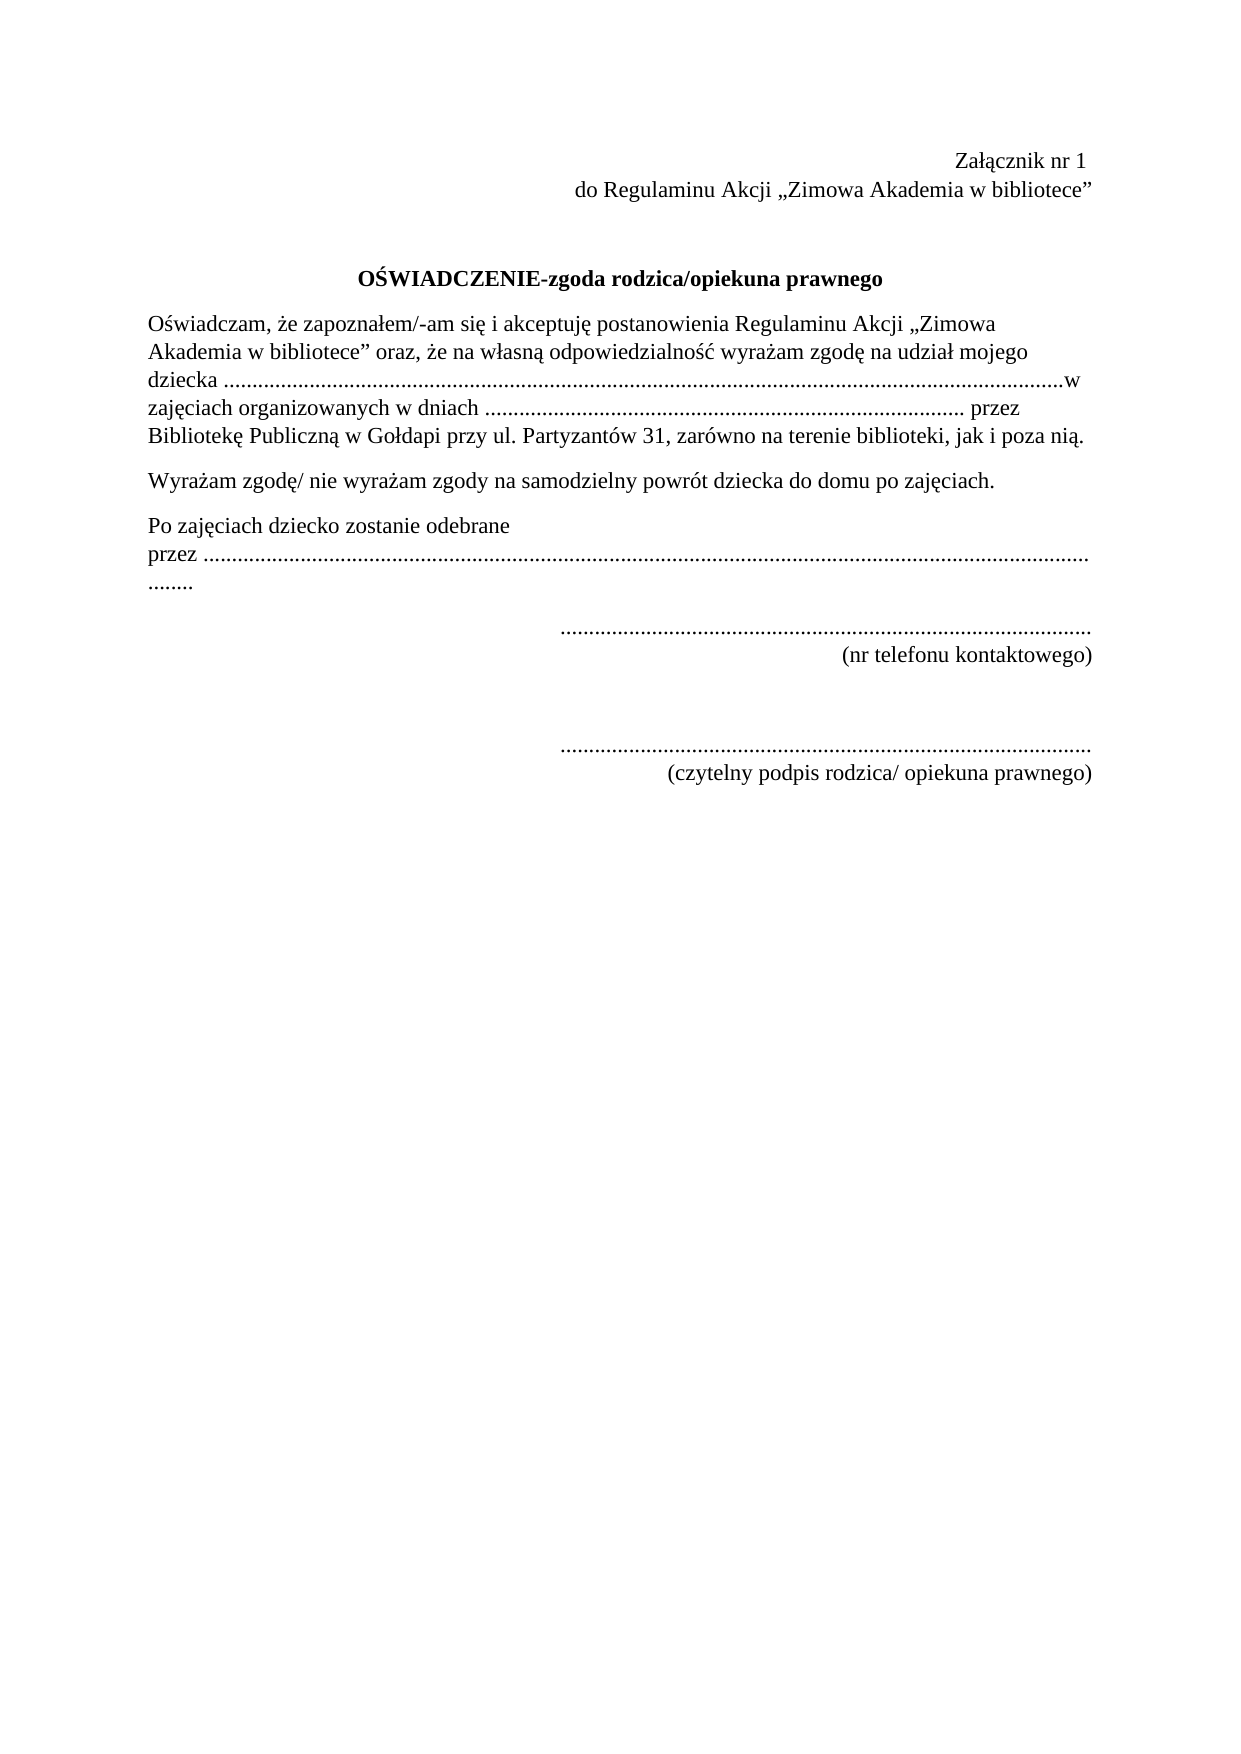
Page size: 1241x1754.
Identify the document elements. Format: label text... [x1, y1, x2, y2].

text ............................................................................................. (nr telefonu kontaktowego) [148, 613, 1093, 668]
text Załącznik nr 1 do Regulaminu Akcji „Zimowa Akademia w bibliotece” [148, 148, 1093, 202]
text Wyrażam zgodę/ nie wyrażam zgody na samodzielny powrót dziecka do domu po zajęciach. [148, 467, 1093, 494]
text ............................................................................................. (czytelny podpis rodzica/ opiekuna prawnego) [148, 731, 1093, 785]
text Po zajęciach dziecko zostanie odebrane przez ................................................................................................................................................................... [148, 512, 1093, 595]
text Oświadczam, że zapoznałem/-am się i akceptuję postanowienia Regulaminu Akcji „Zimowa Akademia w bibliotece” oraz, że na własną odpowiedzialność wyrażam zgodę na udział mojego dziecka ...................................................................................................................................................w zajęciach organizowanych w dniach .................................................................................... przez Bibliotekę Publiczną w Gołdapi przy ul. Partyzantów 31, zarówno na terenie biblioteki, jak i poza nią. [148, 310, 1093, 449]
text OŚWIADCZENIE-zgoda rodzica/opiekuna prawnego [148, 265, 1093, 292]
